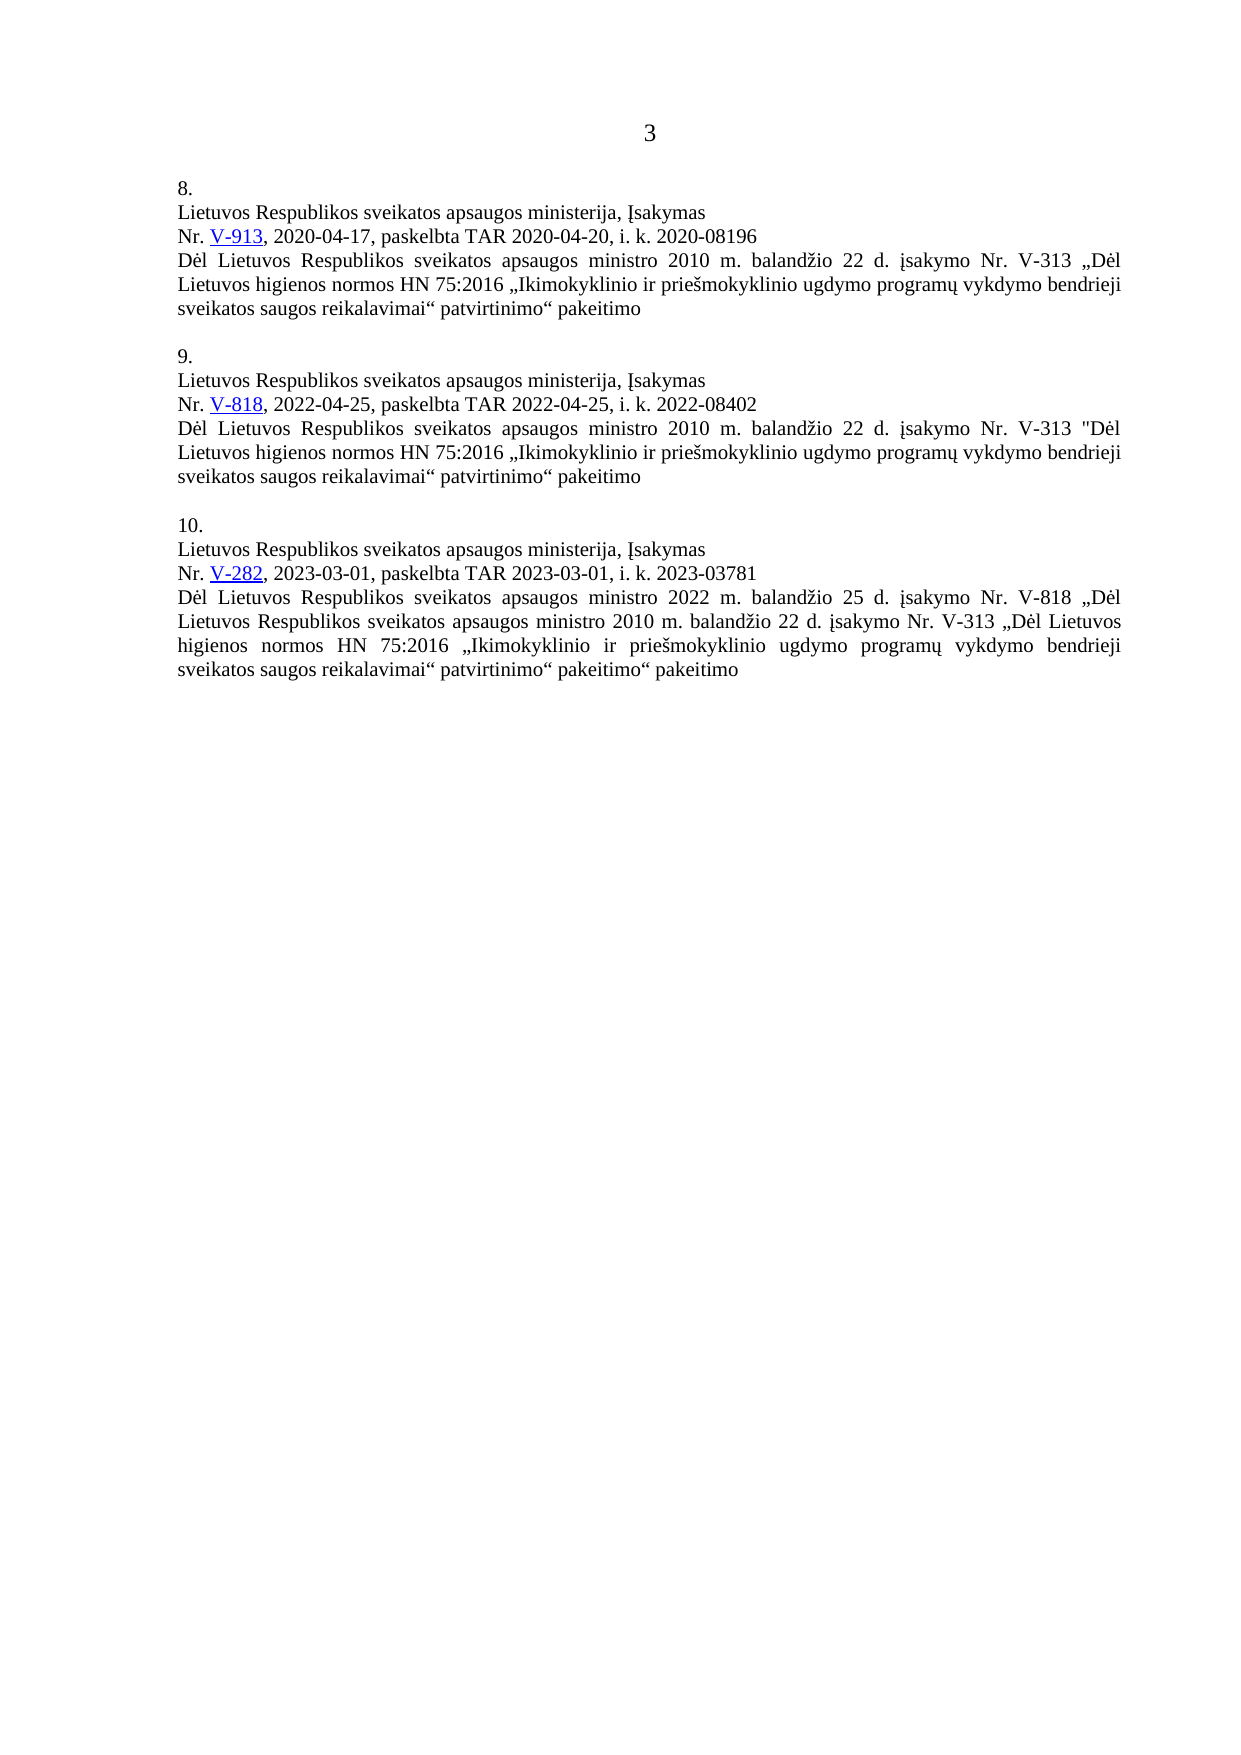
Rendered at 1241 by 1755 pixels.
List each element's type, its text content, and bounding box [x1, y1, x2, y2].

text Dėl Lietuvos Respublikos sveikatos apsaugos ministro 2022 m. balandžio 25 d. įsakymo Nr. V-818 „Dėl Lietuvos Respublikos sveikatos apsaugos ministro 2010 m. balandžio 22 d. įsakymo Nr. V-313 „Dėl Lietuvos higienos normos HN 75:2016 „Ikimokyklinio ir priešmokyklinio ugdymo programų vykdymo bendrieji sveikatos saugos reikalavimai“ patvirtinimo“ pakeitimo“ pakeitimo [177, 585, 1122, 681]
text Lietuvos Respublikos sveikatos apsaugos ministerija, Įsakymas [177, 537, 1122, 561]
text Lietuvos Respublikos sveikatos apsaugos ministerija, Įsakymas [177, 368, 1122, 392]
text Lietuvos Respublikos sveikatos apsaugos ministerija, Įsakymas [177, 200, 1122, 224]
text 8. [177, 176, 1122, 200]
text Dėl Lietuvos Respublikos sveikatos apsaugos ministro 2010 m. balandžio 22 d. įsakymo Nr. V-313 „Dėl Lietuvos higienos normos HN 75:2016 „Ikimokyklinio ir priešmokyklinio ugdymo programų vykdymo bendrieji sveikatos saugos reikalavimai“ patvirtinimo“ pakeitimo [177, 248, 1122, 320]
text Dėl Lietuvos Respublikos sveikatos apsaugos ministro 2010 m. balandžio 22 d. įsakymo Nr. V-313 "Dėl Lietuvos higienos normos HN 75:2016 „Ikimokyklinio ir priešmokyklinio ugdymo programų vykdymo bendrieji sveikatos saugos reikalavimai“ patvirtinimo“ pakeitimo [177, 416, 1122, 488]
text 10. [177, 512, 1122, 537]
text Nr. V-913, 2020-04-17, paskelbta TAR 2020-04-20, i. k. 2020-08196 [177, 224, 1122, 248]
text Nr. V-818, 2022-04-25, paskelbta TAR 2022-04-25, i. k. 2022-08402 [177, 392, 1122, 416]
text 9. [177, 344, 1122, 368]
text Nr. V-282, 2023-03-01, paskelbta TAR 2023-03-01, i. k. 2023-03781 [177, 561, 1122, 585]
